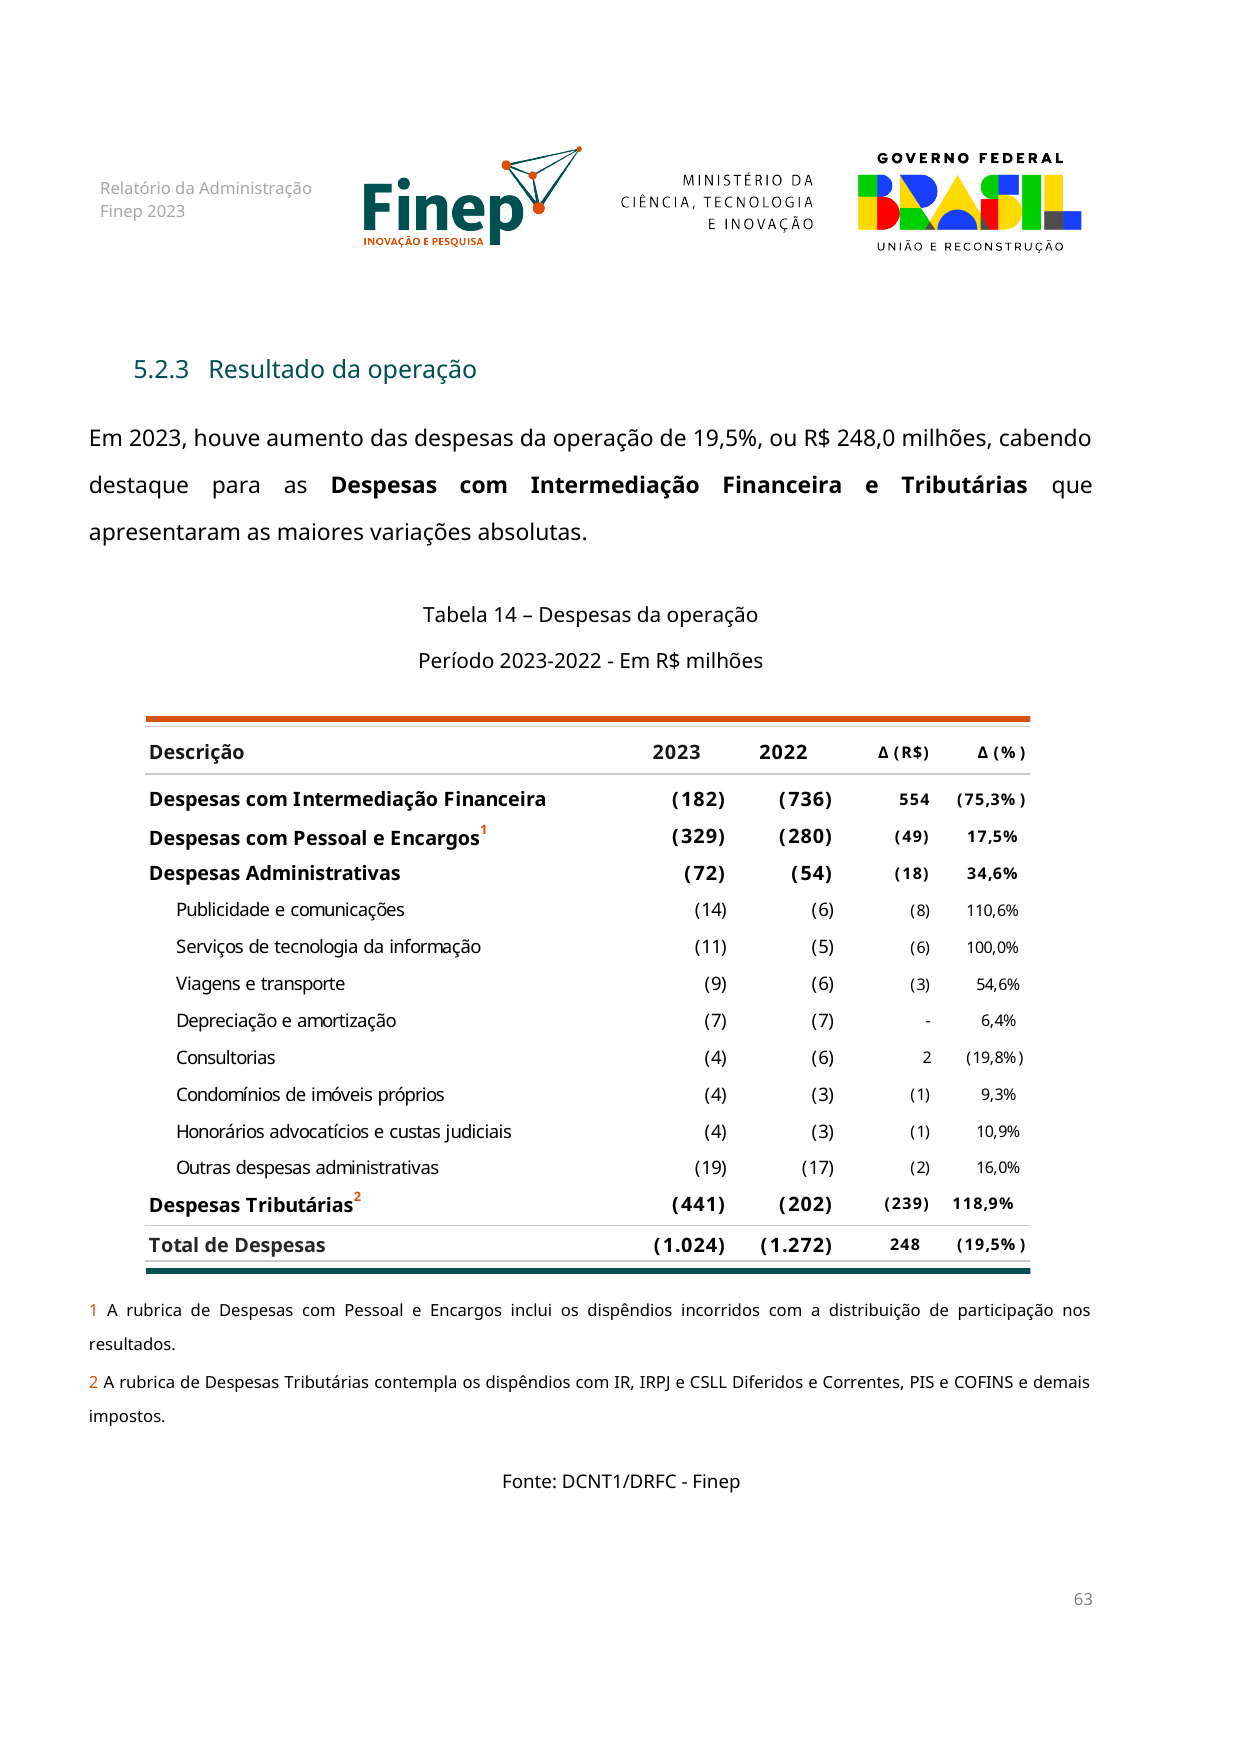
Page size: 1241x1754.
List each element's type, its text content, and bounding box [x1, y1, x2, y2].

text Período 2023-2022 - Em R$ milhões [89, 647, 1093, 675]
text Fonte: DCNT1/DRFC - Finep [133, 1468, 989, 1493]
text 1 A rubrica de Despesas com Pessoal e Encargos inclui os dispêndios incorridos com a distribuição de participação nos resultados. [89, 1298, 1093, 1355]
text Tabela 14 – Despesas da operação [89, 600, 1093, 628]
text Em 2023, houve aumento das despesas da operação de 19,5%, ou R$ 248,0 milhões, cabendo destaque para as Despesas com Intermediação Financeira e Tributárias que apresentaram as maiores variações absolutas. [89, 422, 1093, 547]
subtitle 5.2.3 Resultado da operação [133, 352, 1093, 386]
text 2 A rubrica de Despesas Tributárias contempla os dispêndios com IR, IRPJ e CSLL Diferidos e Correntes, PIS e COFINS e demais impostos. [89, 1371, 1093, 1427]
